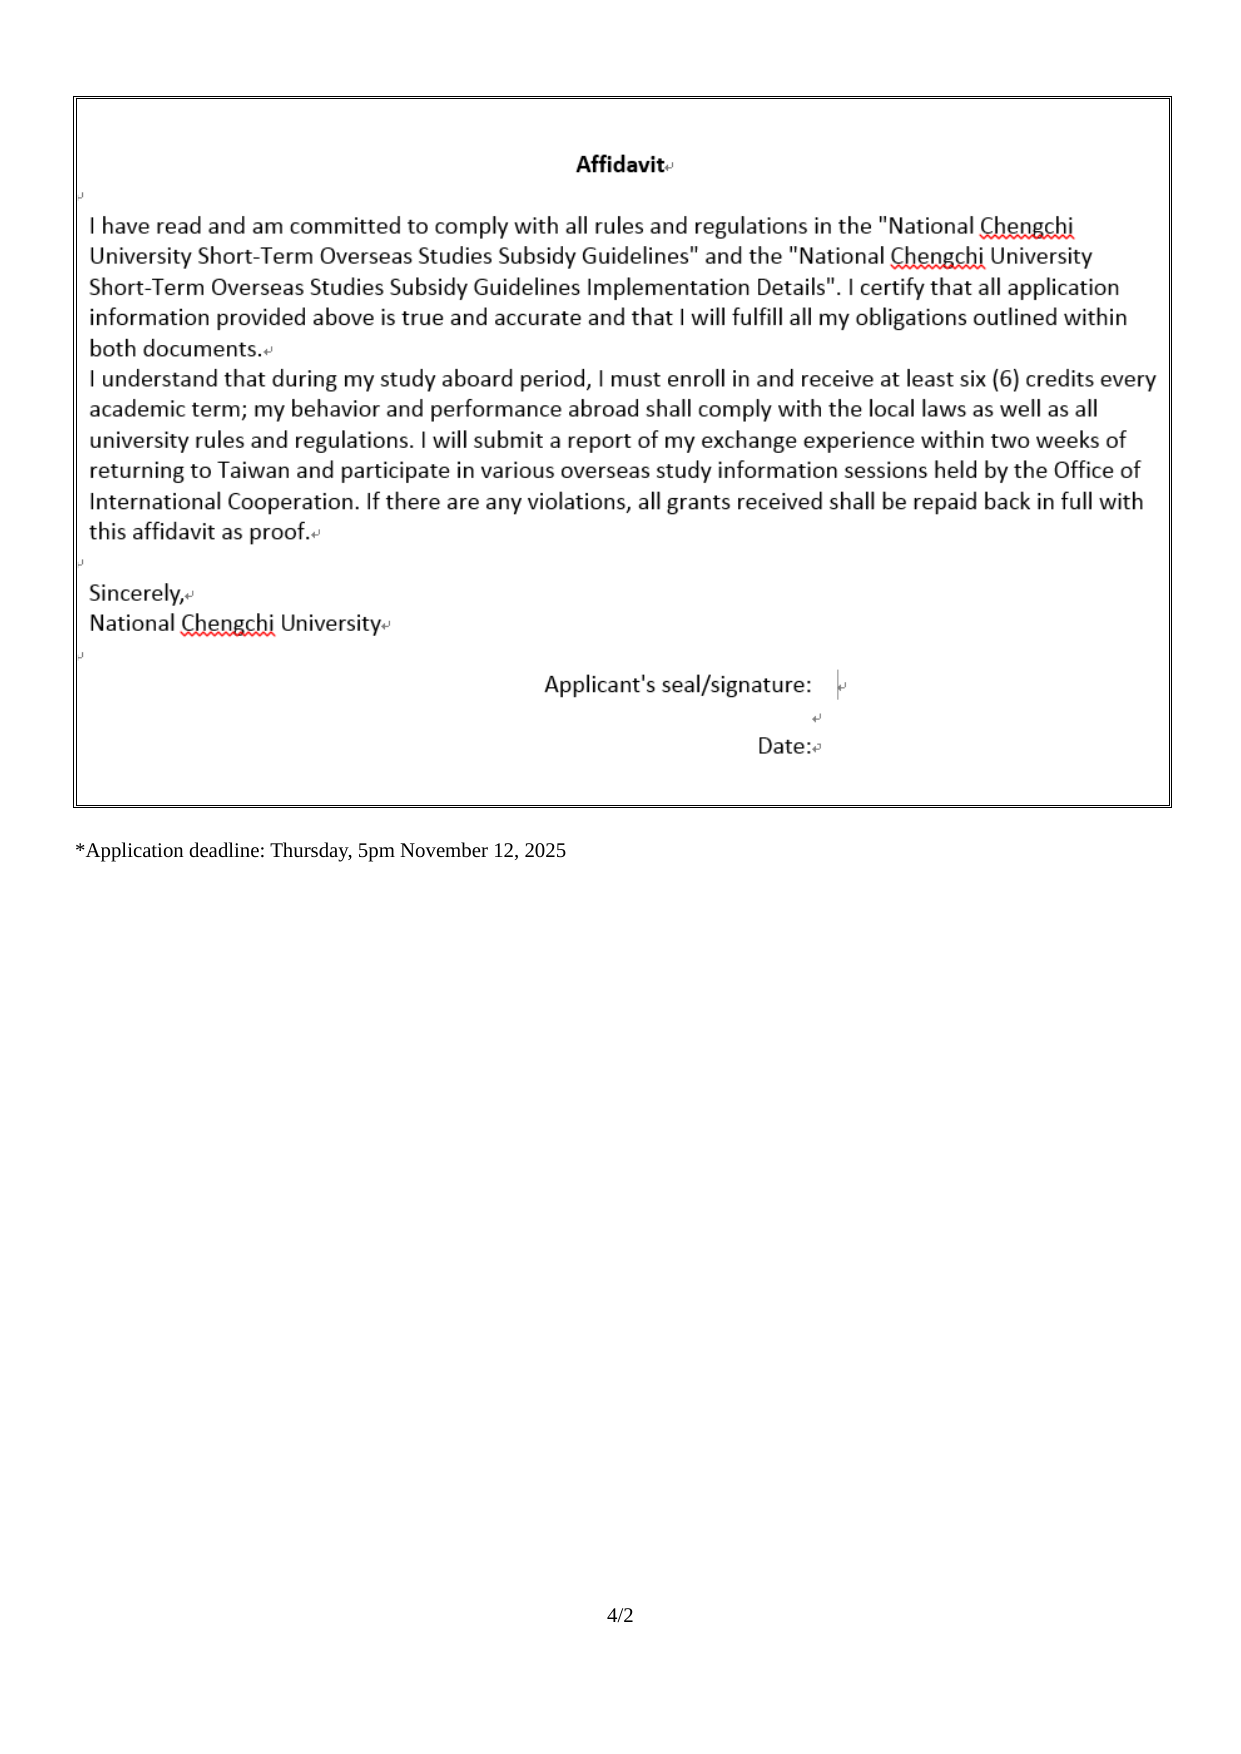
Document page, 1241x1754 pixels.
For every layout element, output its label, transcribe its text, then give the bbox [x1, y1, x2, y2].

table_cell [77, 99, 1169, 805]
text *Application deadline: Thursday, 5pm November 12, 2025 [75, 808, 1165, 871]
